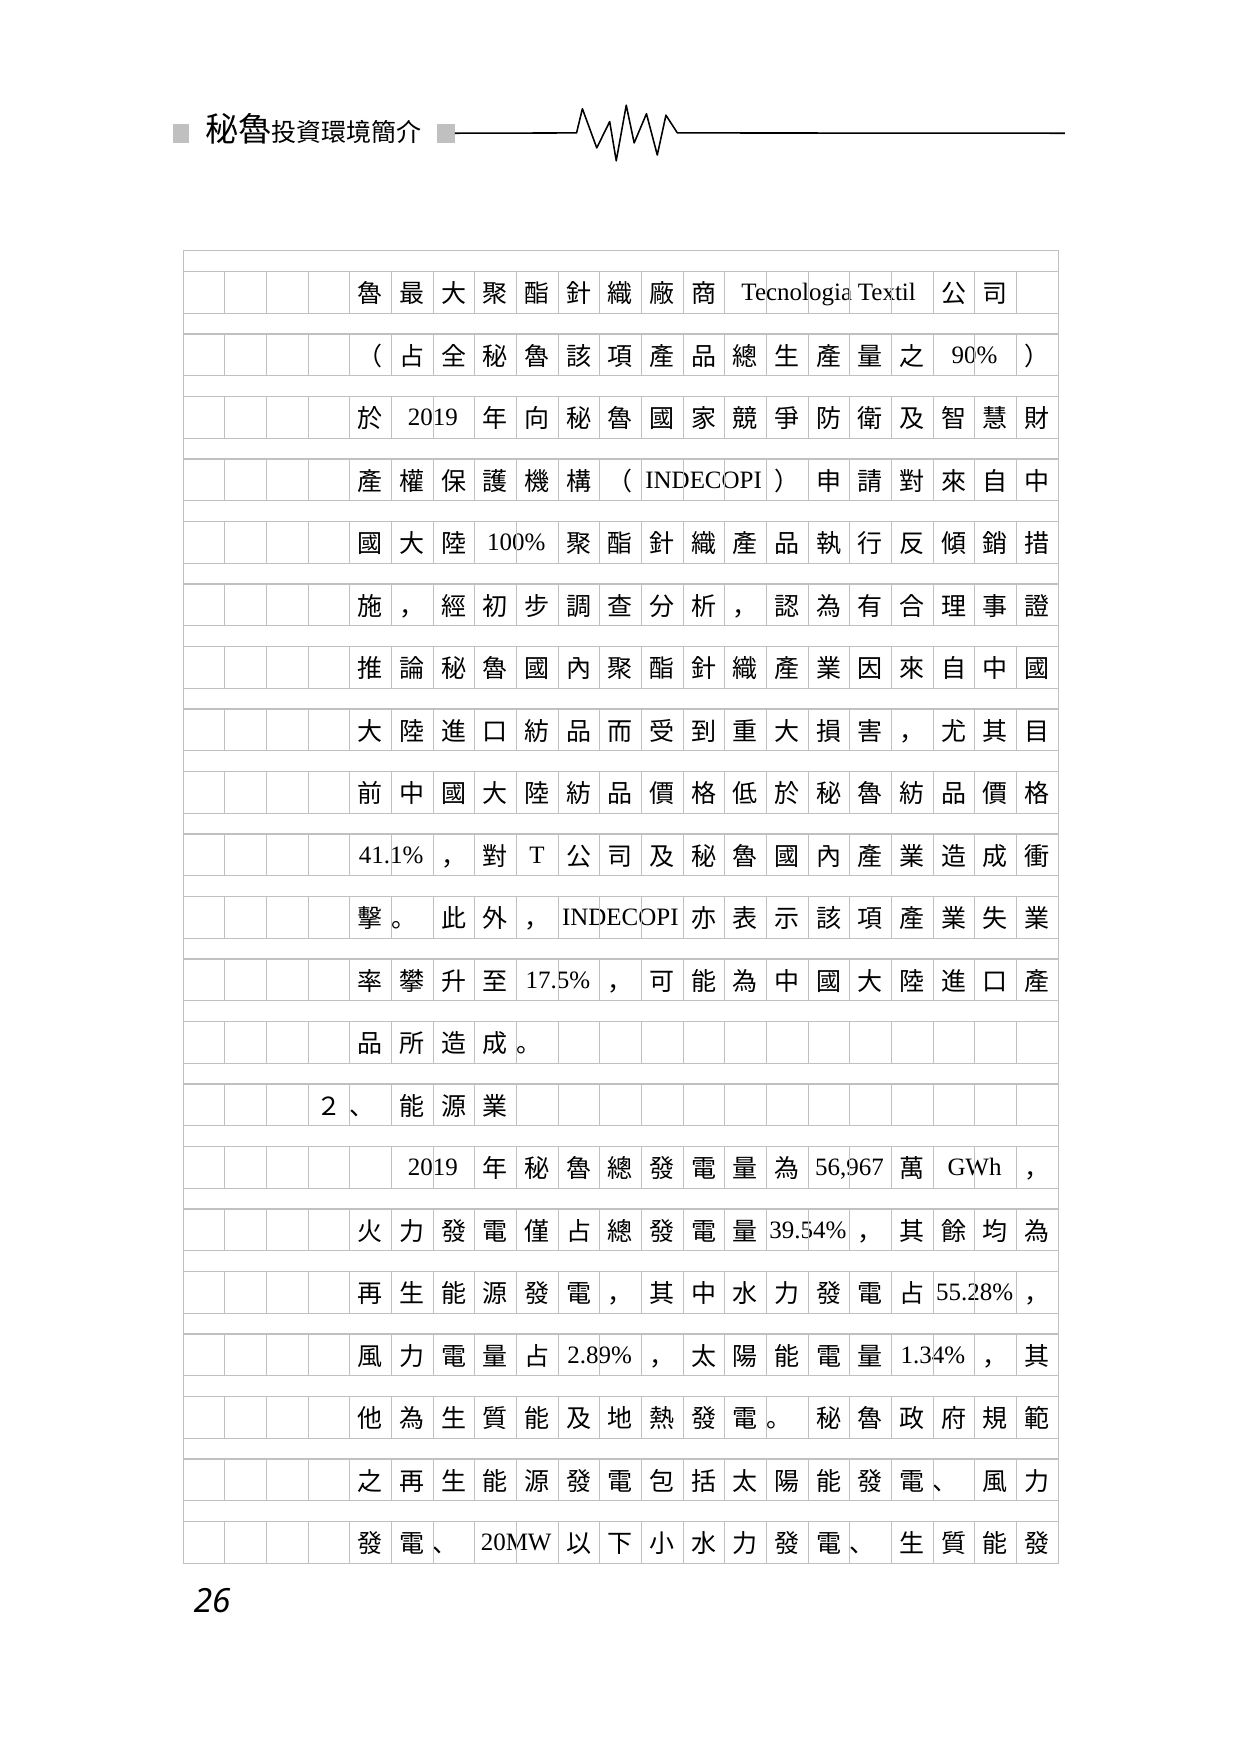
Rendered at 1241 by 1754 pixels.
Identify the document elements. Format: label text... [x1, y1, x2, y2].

text ２、能源業 [934, 1085, 974, 1125]
text ２、能源業 [559, 1085, 599, 1125]
text ２、能源業 [281, 1064, 1058, 1083]
text ２、能源業 [725, 1085, 766, 1125]
text ２、能源業 [809, 1085, 849, 1125]
text ２、能源業 [309, 1085, 349, 1125]
text 秘魯、中國大陸FTA於2010年生效，秘商自中國大陸進口之低價紡織成衣影響秘魯紡織成衣產業發展，尤以2010年生效當年最劇，成衣業產值衰減12%、紡織業產值衰減3.8%。出口方面，紡織成衣近5年出口額亦逐年衰退，成衣業出口由2012年約23億美元衰退至2019年約13.54億美元，其中紗線占8.30%、纖維4.15%、編織品10%、成衣77.55%，迄今導致近800家秘魯紡織業者歇業或停業。秘魯最大聚酯針織廠商Tecnologia Textil公司（占全秘魯該項產品總生產量之90%）於2019年向秘魯國家競爭防衛及智慧財產權保護機構（INDECOPI）申請對來自中國大陸100%聚酯針織產品執行反傾銷措施，經初步調查分析，認為有合理事證推論秘魯國內聚酯針織產業因來自中國大陸進口紡品而受到重大損害，尤其目前中國大陸紡品價格低於秘魯紡品價格41.1%，對T公司及秘魯國內產業造成衝擊。此外，INDECOPI亦表示該項產業失業率攀升至17.5%，可能為中國大陸進口產品所造成。 [330, 1001, 1058, 1021]
text 秘魯、中國大陸FTA於2010年生效，秘商自中國大陸進口之低價紡織成衣影響秘魯紡織成衣產業發展，尤以2010年生效當年最劇，成衣業產值衰減12%、紡織業產值衰減3.8%。出口方面，紡織成衣近5年出口額亦逐年衰退，成衣業出口由2012年約23億美元衰退至2019年約13.54億美元，其中紗線占8.30%、纖維4.15%、編織品10%、成衣77.55%，迄今導致近800家秘魯紡織業者歇業或停業。秘魯最大聚酯針織廠商Tecnologia Textil公司（占全秘魯該項產品總生產量之90%）於2019年向秘魯國家競爭防衛及智慧財產權保護機構（INDECOPI）申請對來自中國大陸100%聚酯針織產品執行反傾銷措施，經初步調查分析，認為有合理事證推論秘魯國內聚酯針織產業因來自中國大陸進口紡品而受到重大損害，尤其目前中國大陸紡品價格低於秘魯紡品價格41.1%，對T公司及秘魯國內產業造成衝擊。此外，INDECOPI亦表示該項產業失業率攀升至17.5%，可能為中國大陸進口產品所造成。 [330, 376, 1058, 396]
text ２、能源業 [517, 1085, 558, 1125]
text 2019年秘魯總發電量為56,967萬GWh，火力發電僅占總發電量39.54%，其餘均為再生能源發電，其中水力發電占55.28%，風力電量占2.89%，太陽能電量1.34%，其他為生質能及地熱發電。秘魯政府規範之再生能源發電包括太陽能發電、風力發電、20MW以下小水力發電、生質能發電（如甘蔗渣或稻穀發電）、地熱發電、潮汐能和海浪發電等6項，其中前4項已有民間業者實際設置發電廠之案例。 [330, 1314, 1058, 1333]
text 2019年秘魯總發電量為56,967萬GWh，火力發電僅占總發電量39.54%，其餘均為再生能源發電，其中水力發電占55.28%，風力電量占2.89%，太陽能電量1.34%，其他為生質能及地熱發電。秘魯政府規範之再生能源發電包括太陽能發電、風力發電、20MW以下小水力發電、生質能發電（如甘蔗渣或稻穀發電）、地熱發電、潮汐能和海浪發電等6項，其中前4項已有民間業者實際設置發電廠之案例。 [330, 1126, 1058, 1146]
text ２、能源業 [892, 1085, 933, 1125]
text 秘魯、中國大陸FTA於2010年生效，秘商自中國大陸進口之低價紡織成衣影響秘魯紡織成衣產業發展，尤以2010年生效當年最劇，成衣業產值衰減12%、紡織業產值衰減3.8%。出口方面，紡織成衣近5年出口額亦逐年衰退，成衣業出口由2012年約23億美元衰退至2019年約13.54億美元，其中紗線占8.30%、纖維4.15%、編織品10%、成衣77.55%，迄今導致近800家秘魯紡織業者歇業或停業。秘魯最大聚酯針織廠商Tecnologia Textil公司（占全秘魯該項產品總生產量之90%）於2019年向秘魯國家競爭防衛及智慧財產權保護機構（INDECOPI）申請對來自中國大陸100%聚酯針織產品執行反傾銷措施，經初步調查分析，認為有合理事證推論秘魯國內聚酯針織產業因來自中國大陸進口紡品而受到重大損害，尤其目前中國大陸紡品價格低於秘魯紡品價格41.1%，對T公司及秘魯國內產業造成衝擊。此外，INDECOPI亦表示該項產業失業率攀升至17.5%，可能為中國大陸進口產品所造成。 [330, 814, 1058, 833]
text ２、能源業 [850, 1085, 891, 1125]
text 秘魯、中國大陸FTA於2010年生效，秘商自中國大陸進口之低價紡織成衣影響秘魯紡織成衣產業發展，尤以2010年生效當年最劇，成衣業產值衰減12%、紡織業產值衰減3.8%。出口方面，紡織成衣近5年出口額亦逐年衰退，成衣業出口由2012年約23億美元衰退至2019年約13.54億美元，其中紗線占8.30%、纖維4.15%、編織品10%、成衣77.55%，迄今導致近800家秘魯紡織業者歇業或停業。秘魯最大聚酯針織廠商Tecnologia Textil公司（占全秘魯該項產品總生產量之90%）於2019年向秘魯國家競爭防衛及智慧財產權保護機構（INDECOPI）申請對來自中國大陸100%聚酯針織產品執行反傾銷措施，經初步調查分析，認為有合理事證推論秘魯國內聚酯針織產業因來自中國大陸進口紡品而受到重大損害，尤其目前中國大陸紡品價格低於秘魯紡品價格41.1%，對T公司及秘魯國內產業造成衝擊。此外，INDECOPI亦表示該項產業失業率攀升至17.5%，可能為中國大陸進口產品所造成。 [330, 314, 1058, 333]
text 秘魯、中國大陸FTA於2010年生效，秘商自中國大陸進口之低價紡織成衣影響秘魯紡織成衣產業發展，尤以2010年生效當年最劇，成衣業產值衰減12%、紡織業產值衰減3.8%。出口方面，紡織成衣近5年出口額亦逐年衰退，成衣業出口由2012年約23億美元衰退至2019年約13.54億美元，其中紗線占8.30%、纖維4.15%、編織品10%、成衣77.55%，迄今導致近800家秘魯紡織業者歇業或停業。秘魯最大聚酯針織廠商Tecnologia Textil公司（占全秘魯該項產品總生產量之90%）於2019年向秘魯國家競爭防衛及智慧財產權保護機構（INDECOPI）申請對來自中國大陸100%聚酯針織產品執行反傾銷措施，經初步調查分析，認為有合理事證推論秘魯國內聚酯針織產業因來自中國大陸進口紡品而受到重大損害，尤其目前中國大陸紡品價格低於秘魯紡品價格41.1%，對T公司及秘魯國內產業造成衝擊。此外，INDECOPI亦表示該項產業失業率攀升至17.5%，可能為中國大陸進口產品所造成。 [330, 251, 1058, 271]
text 秘魯、中國大陸FTA於2010年生效，秘商自中國大陸進口之低價紡織成衣影響秘魯紡織成衣產業發展，尤以2010年生效當年最劇，成衣業產值衰減12%、紡織業產值衰減3.8%。出口方面，紡織成衣近5年出口額亦逐年衰退，成衣業出口由2012年約23億美元衰退至2019年約13.54億美元，其中紗線占8.30%、纖維4.15%、編織品10%、成衣77.55%，迄今導致近800家秘魯紡織業者歇業或停業。秘魯最大聚酯針織廠商Tecnologia Textil公司（占全秘魯該項產品總生產量之90%）於2019年向秘魯國家競爭防衛及智慧財產權保護機構（INDECOPI）申請對來自中國大陸100%聚酯針織產品執行反傾銷措施，經初步調查分析，認為有合理事證推論秘魯國內聚酯針織產業因來自中國大陸進口紡品而受到重大損害，尤其目前中國大陸紡品價格低於秘魯紡品價格41.1%，對T公司及秘魯國內產業造成衝擊。此外，INDECOPI亦表示該項產業失業率攀升至17.5%，可能為中國大陸進口產品所造成。 [330, 439, 1058, 458]
text 2019年秘魯總發電量為56,967萬GWh，火力發電僅占總發電量39.54%，其餘均為再生能源發電，其中水力發電占55.28%，風力電量占2.89%，太陽能電量1.34%，其他為生質能及地熱發電。秘魯政府規範之再生能源發電包括太陽能發電、風力發電、20MW以下小水力發電、生質能發電（如甘蔗渣或稻穀發電）、地熱發電、潮汐能和海浪發電等6項，其中前4項已有民間業者實際設置發電廠之案例。 [330, 1501, 1058, 1521]
text ２、能源業 [1017, 1085, 1058, 1125]
text 2019年秘魯總發電量為56,967萬GWh，火力發電僅占總發電量39.54%，其餘均為再生能源發電，其中水力發電占55.28%，風力電量占2.89%，太陽能電量1.34%，其他為生質能及地熱發電。秘魯政府規範之再生能源發電包括太陽能發電、風力發電、20MW以下小水力發電、生質能發電（如甘蔗渣或稻穀發電）、地熱發電、潮汐能和海浪發電等6項，其中前4項已有民間業者實際設置發電廠之案例。 [330, 1251, 1058, 1271]
text 秘魯、中國大陸FTA於2010年生效，秘商自中國大陸進口之低價紡織成衣影響秘魯紡織成衣產業發展，尤以2010年生效當年最劇，成衣業產值衰減12%、紡織業產值衰減3.8%。出口方面，紡織成衣近5年出口額亦逐年衰退，成衣業出口由2012年約23億美元衰退至2019年約13.54億美元，其中紗線占8.30%、纖維4.15%、編織品10%、成衣77.55%，迄今導致近800家秘魯紡織業者歇業或停業。秘魯最大聚酯針織廠商Tecnologia Textil公司（占全秘魯該項產品總生產量之90%）於2019年向秘魯國家競爭防衛及智慧財產權保護機構（INDECOPI）申請對來自中國大陸100%聚酯針織產品執行反傾銷措施，經初步調查分析，認為有合理事證推論秘魯國內聚酯針織產業因來自中國大陸進口紡品而受到重大損害，尤其目前中國大陸紡品價格低於秘魯紡品價格41.1%，對T公司及秘魯國內產業造成衝擊。此外，INDECOPI亦表示該項產業失業率攀升至17.5%，可能為中國大陸進口產品所造成。 [330, 751, 1058, 771]
text ２、能源業 [975, 1085, 1016, 1125]
text 秘魯、中國大陸FTA於2010年生效，秘商自中國大陸進口之低價紡織成衣影響秘魯紡織成衣產業發展，尤以2010年生效當年最劇，成衣業產值衰減12%、紡織業產值衰減3.8%。出口方面，紡織成衣近5年出口額亦逐年衰退，成衣業出口由2012年約23億美元衰退至2019年約13.54億美元，其中紗線占8.30%、纖維4.15%、編織品10%、成衣77.55%，迄今導致近800家秘魯紡織業者歇業或停業。秘魯最大聚酯針織廠商Tecnologia Textil公司（占全秘魯該項產品總生產量之90%）於2019年向秘魯國家競爭防衛及智慧財產權保護機構（INDECOPI）申請對來自中國大陸100%聚酯針織產品執行反傾銷措施，經初步調查分析，認為有合理事證推論秘魯國內聚酯針織產業因來自中國大陸進口紡品而受到重大損害，尤其目前中國大陸紡品價格低於秘魯紡品價格41.1%，對T公司及秘魯國內產業造成衝擊。此外，INDECOPI亦表示該項產業失業率攀升至17.5%，可能為中國大陸進口產品所造成。 [330, 939, 1058, 958]
text 秘魯、中國大陸FTA於2010年生效，秘商自中國大陸進口之低價紡織成衣影響秘魯紡織成衣產業發展，尤以2010年生效當年最劇，成衣業產值衰減12%、紡織業產值衰減3.8%。出口方面，紡織成衣近5年出口額亦逐年衰退，成衣業出口由2012年約23億美元衰退至2019年約13.54億美元，其中紗線占8.30%、纖維4.15%、編織品10%、成衣77.55%，迄今導致近800家秘魯紡織業者歇業或停業。秘魯最大聚酯針織廠商Tecnologia Textil公司（占全秘魯該項產品總生產量之90%）於2019年向秘魯國家競爭防衛及智慧財產權保護機構（INDECOPI）申請對來自中國大陸100%聚酯針織產品執行反傾銷措施，經初步調查分析，認為有合理事證推論秘魯國內聚酯針織產業因來自中國大陸進口紡品而受到重大損害，尤其目前中國大陸紡品價格低於秘魯紡品價格41.1%，對T公司及秘魯國內產業造成衝擊。此外，INDECOPI亦表示該項產業失業率攀升至17.5%，可能為中國大陸進口產品所造成。 [330, 501, 1058, 521]
text 秘魯、中國大陸FTA於2010年生效，秘商自中國大陸進口之低價紡織成衣影響秘魯紡織成衣產業發展，尤以2010年生效當年最劇，成衣業產值衰減12%、紡織業產值衰減3.8%。出口方面，紡織成衣近5年出口額亦逐年衰退，成衣業出口由2012年約23億美元衰退至2019年約13.54億美元，其中紗線占8.30%、纖維4.15%、編織品10%、成衣77.55%，迄今導致近800家秘魯紡織業者歇業或停業。秘魯最大聚酯針織廠商Tecnologia Textil公司（占全秘魯該項產品總生產量之90%）於2019年向秘魯國家競爭防衛及智慧財產權保護機構（INDECOPI）申請對來自中國大陸100%聚酯針織產品執行反傾銷措施，經初步調查分析，認為有合理事證推論秘魯國內聚酯針織產業因來自中國大陸進口紡品而受到重大損害，尤其目前中國大陸紡品價格低於秘魯紡品價格41.1%，對T公司及秘魯國內產業造成衝擊。此外，INDECOPI亦表示該項產業失業率攀升至17.5%，可能為中國大陸進口產品所造成。 [330, 626, 1058, 646]
text 2019年秘魯總發電量為56,967萬GWh，火力發電僅占總發電量39.54%，其餘均為再生能源發電，其中水力發電占55.28%，風力電量占2.89%，太陽能電量1.34%，其他為生質能及地熱發電。秘魯政府規範之再生能源發電包括太陽能發電、風力發電、20MW以下小水力發電、生質能發電（如甘蔗渣或稻穀發電）、地熱發電、潮汐能和海浪發電等6項，其中前4項已有民間業者實際設置發電廠之案例。 [330, 1376, 1058, 1396]
text 秘魯、中國大陸FTA於2010年生效，秘商自中國大陸進口之低價紡織成衣影響秘魯紡織成衣產業發展，尤以2010年生效當年最劇，成衣業產值衰減12%、紡織業產值衰減3.8%。出口方面，紡織成衣近5年出口額亦逐年衰退，成衣業出口由2012年約23億美元衰退至2019年約13.54億美元，其中紗線占8.30%、纖維4.15%、編織品10%、成衣77.55%，迄今導致近800家秘魯紡織業者歇業或停業。秘魯最大聚酯針織廠商Tecnologia Textil公司（占全秘魯該項產品總生產量之90%）於2019年向秘魯國家競爭防衛及智慧財產權保護機構（INDECOPI）申請對來自中國大陸100%聚酯針織產品執行反傾銷措施，經初步調查分析，認為有合理事證推論秘魯國內聚酯針織產業因來自中國大陸進口紡品而受到重大損害，尤其目前中國大陸紡品價格低於秘魯紡品價格41.1%，對T公司及秘魯國內產業造成衝擊。此外，INDECOPI亦表示該項產業失業率攀升至17.5%，可能為中國大陸進口產品所造成。 [330, 689, 1058, 708]
text ２、能源業 [600, 1085, 641, 1125]
text ２、能源業 [350, 1085, 391, 1125]
text ２、能源業 [392, 1085, 433, 1125]
text ２、能源業 [434, 1085, 474, 1125]
text ２、能源業 [684, 1085, 724, 1125]
text ２、能源業 [767, 1085, 808, 1125]
text 秘魯、中國大陸FTA於2010年生效，秘商自中國大陸進口之低價紡織成衣影響秘魯紡織成衣產業發展，尤以2010年生效當年最劇，成衣業產值衰減12%、紡織業產值衰減3.8%。出口方面，紡織成衣近5年出口額亦逐年衰退，成衣業出口由2012年約23億美元衰退至2019年約13.54億美元，其中紗線占8.30%、纖維4.15%、編織品10%、成衣77.55%，迄今導致近800家秘魯紡織業者歇業或停業。秘魯最大聚酯針織廠商Tecnologia Textil公司（占全秘魯該項產品總生產量之90%）於2019年向秘魯國家競爭防衛及智慧財產權保護機構（INDECOPI）申請對來自中國大陸100%聚酯針織產品執行反傾銷措施，經初步調查分析，認為有合理事證推論秘魯國內聚酯針織產業因來自中國大陸進口紡品而受到重大損害，尤其目前中國大陸紡品價格低於秘魯紡品價格41.1%，對T公司及秘魯國內產業造成衝擊。此外，INDECOPI亦表示該項產業失業率攀升至17.5%，可能為中國大陸進口產品所造成。 [330, 876, 1058, 896]
text 2019年秘魯總發電量為56,967萬GWh，火力發電僅占總發電量39.54%，其餘均為再生能源發電，其中水力發電占55.28%，風力電量占2.89%，太陽能電量1.34%，其他為生質能及地熱發電。秘魯政府規範之再生能源發電包括太陽能發電、風力發電、20MW以下小水力發電、生質能發電（如甘蔗渣或稻穀發電）、地熱發電、潮汐能和海浪發電等6項，其中前4項已有民間業者實際設置發電廠之案例。 [330, 1189, 1058, 1208]
text 秘魯、中國大陸FTA於2010年生效，秘商自中國大陸進口之低價紡織成衣影響秘魯紡織成衣產業發展，尤以2010年生效當年最劇，成衣業產值衰減12%、紡織業產值衰減3.8%。出口方面，紡織成衣近5年出口額亦逐年衰退，成衣業出口由2012年約23億美元衰退至2019年約13.54億美元，其中紗線占8.30%、纖維4.15%、編織品10%、成衣77.55%，迄今導致近800家秘魯紡織業者歇業或停業。秘魯最大聚酯針織廠商Tecnologia Textil公司（占全秘魯該項產品總生產量之90%）於2019年向秘魯國家競爭防衛及智慧財產權保護機構（INDECOPI）申請對來自中國大陸100%聚酯針織產品執行反傾銷措施，經初步調查分析，認為有合理事證推論秘魯國內聚酯針織產業因來自中國大陸進口紡品而受到重大損害，尤其目前中國大陸紡品價格低於秘魯紡品價格41.1%，對T公司及秘魯國內產業造成衝擊。此外，INDECOPI亦表示該項產業失業率攀升至17.5%，可能為中國大陸進口產品所造成。 [330, 564, 1058, 583]
text ２、能源業 [642, 1085, 683, 1125]
text ２、能源業 [281, 1085, 308, 1125]
text ２、能源業 [475, 1085, 516, 1125]
text 2019年秘魯總發電量為56,967萬GWh，火力發電僅占總發電量39.54%，其餘均為再生能源發電，其中水力發電占55.28%，風力電量占2.89%，太陽能電量1.34%，其他為生質能及地熱發電。秘魯政府規範之再生能源發電包括太陽能發電、風力發電、20MW以下小水力發電、生質能發電（如甘蔗渣或稻穀發電）、地熱發電、潮汐能和海浪發電等6項，其中前4項已有民間業者實際設置發電廠之案例。 [330, 1439, 1058, 1458]
